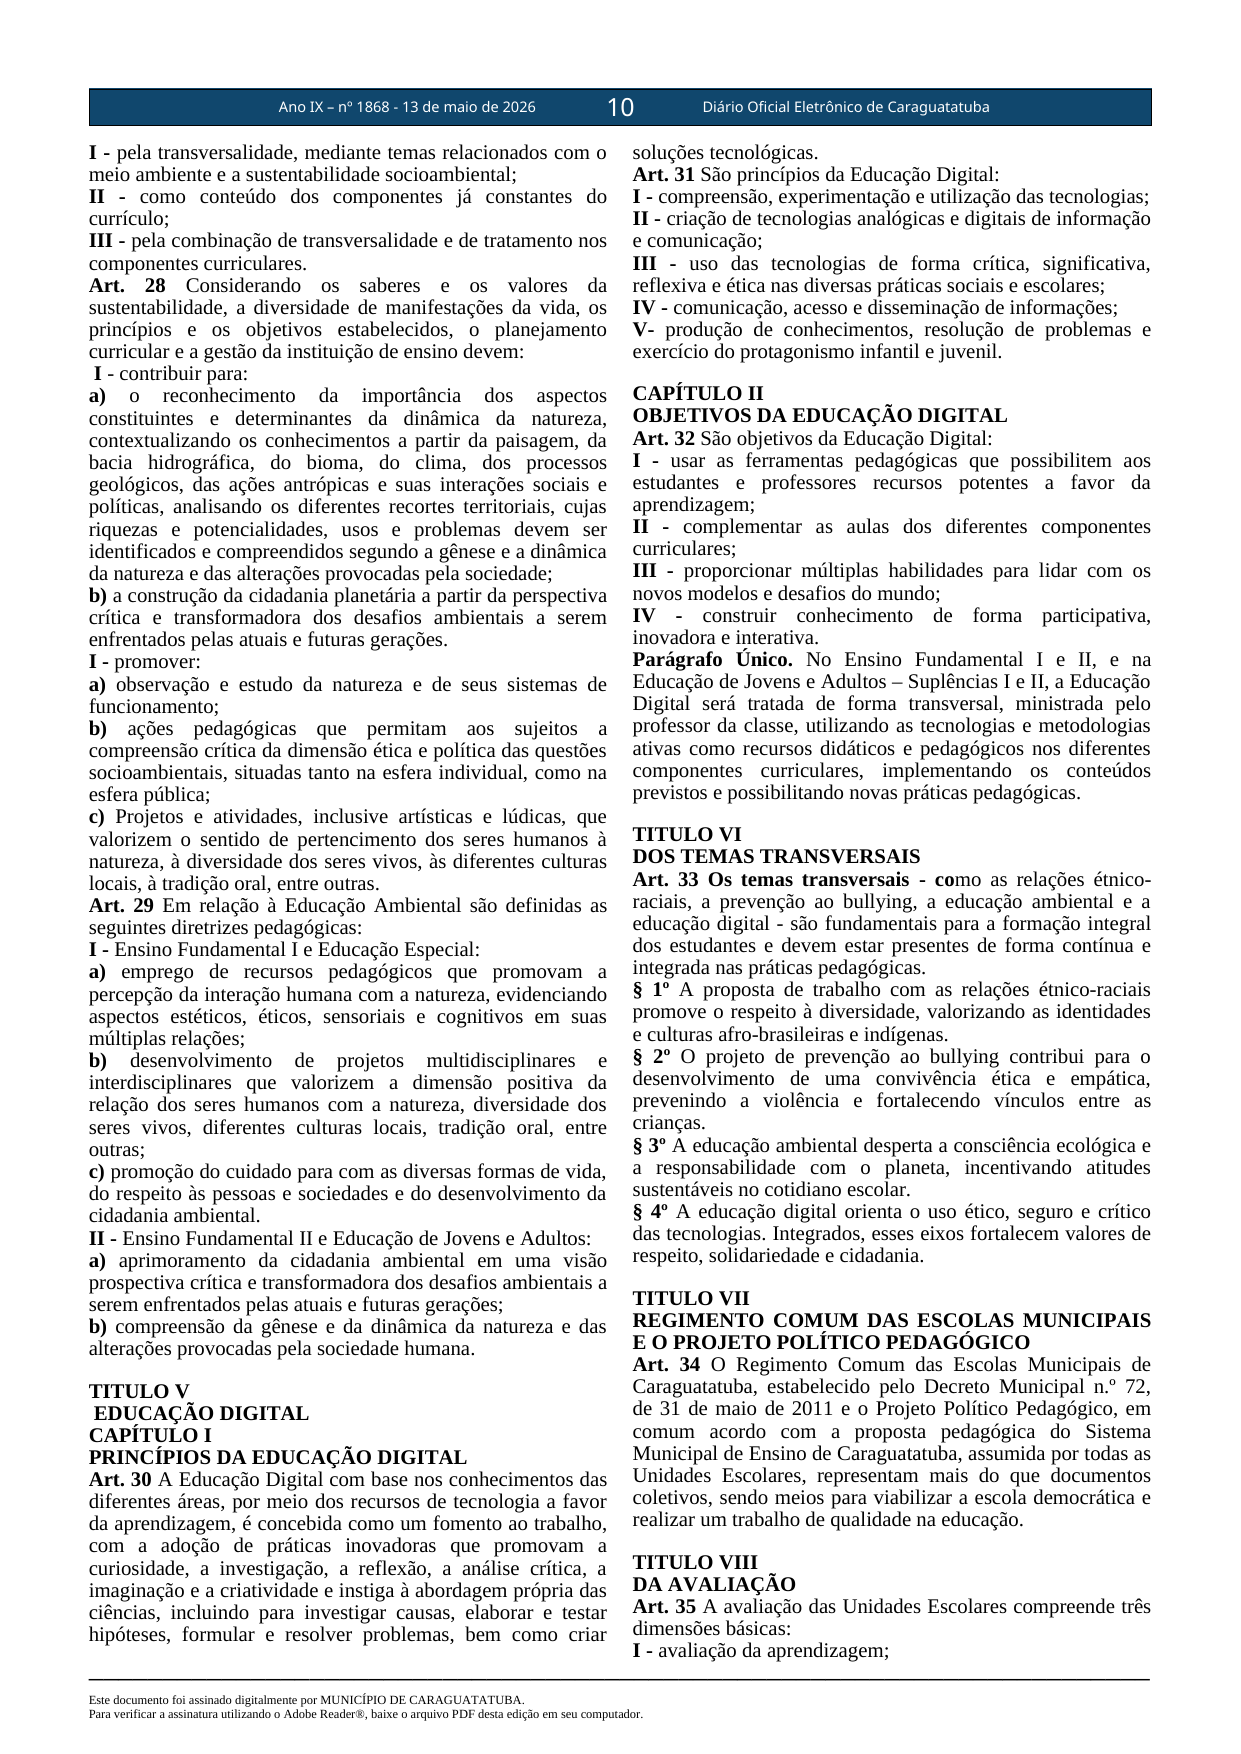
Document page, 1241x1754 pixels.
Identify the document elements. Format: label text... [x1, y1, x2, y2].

text a) emprego de recursos pedagógicos que promovam a percepção da interação humana com a natureza, evidenciando aspectos estéticos, éticos, sensoriais e cognitivos em suas múltiplas relações; [88, 961, 608, 1050]
text CAPÍTULO I [88, 1424, 608, 1447]
text CAPÍTULO II [632, 383, 1152, 405]
text I - avaliação da aprendizagem; [632, 1640, 1152, 1662]
text II - Ensino Fundamental II e Educação de Jovens e Adultos: [88, 1227, 608, 1249]
text EDUCAÇÃO DIGITAL [88, 1402, 608, 1424]
text Art. 29 Em relação à Educação Ambiental são definidas as seguintes diretrizes pedagógicas: [88, 895, 608, 939]
text REGIMENTO COMUM DAS ESCOLAS MUNICIPAIS E O PROJETO POLÍTICO PEDAGÓGICO [632, 1310, 1152, 1354]
text III - proporcionar múltiplas habilidades para lidar com os novos modelos e desafios do mundo; [632, 560, 1152, 604]
text IV - comunicação, acesso e disseminação de informações; [632, 297, 1152, 319]
text c) Projetos e atividades, inclusive artísticas e lúdicas, que valorizem o sentido de pertencimento dos seres humanos à natureza, à diversidade dos seres vivos, às diferentes culturas locais, à tradição oral, entre outras. [88, 806, 608, 895]
text I - contribuir para: [88, 363, 608, 385]
text § 2º O projeto de prevenção ao bullying contribui para o desenvolvimento de uma convivência ética e empática, prevenindo a violência e fortalecendo vínculos entre as crianças. [632, 1046, 1152, 1134]
text § 1º A proposta de trabalho com as relações étnico-raciais promove o respeito à diversidade, valorizando as identidades e culturas afro-brasileiras e indígenas. [632, 979, 1152, 1046]
text Art. 32 São objetivos da Educação Digital: [632, 427, 1152, 449]
text § 3º A educação ambiental desperta a consciência ecológica e a responsabilidade com o planeta, incentivando atitudes sustentáveis no cotidiano escolar. [632, 1134, 1152, 1201]
text Parágrafo Único. No Ensino Fundamental I e II, e na Educação de Jovens e Adultos – Suplências I e II, a Educação Digital será tratada de forma transversal, ministrada pelo professor da classe, utilizando as tecnologias e metodologias ativas como recursos didáticos e pedagógicos nos diferentes componentes curriculares, implementando os conteúdos previstos e possibilitando novas práticas pedagógicas. [632, 649, 1152, 804]
text Art. 30 A Educação Digital com base nos conhecimentos das diferentes áreas, por meio dos recursos de tecnologia a favor da aprendizagem, é concebida como um fomento ao trabalho, com a adoção de práticas inovadoras que promovam a curiosidade, a investigação, a reflexão, a análise crítica, a imaginação e a criatividade e instiga à abordagem própria das ciências, incluindo para investigar causas, elaborar e testar hipóteses, formular e resolver problemas, bem como criar [88, 1469, 608, 1646]
text § 4º A educação digital orienta o uso ético, seguro e crítico das tecnologias. Integrados, esses eixos fortalecem valores de respeito, solidariedade e cidadania. [632, 1201, 1152, 1267]
text DA AVALIAÇÃO [632, 1574, 1152, 1596]
text soluções tecnológicas. [632, 142, 1152, 164]
text Art. 34 O Regimento Comum das Escolas Municipais de Caraguatatuba, estabelecido pelo Decreto Municipal n.º 72, de 31 de maio de 2011 e o Projeto Político Pedagógico, em comum acordo com a proposta pedagógica do Sistema Municipal de Ensino de Caraguatatuba, assumida por todas as Unidades Escolares, representam mais do que documentos coletivos, sendo meios para viabilizar a escola democrática e realizar um trabalho de qualidade na educação. [632, 1354, 1152, 1531]
text b) compreensão da gênese e da dinâmica da natureza e das alterações provocadas pela sociedade humana. [88, 1316, 608, 1360]
text I - Ensino Fundamental I e Educação Especial: [88, 939, 608, 961]
text a) o reconhecimento da importância dos aspectos constituintes e determinantes da dinâmica da natureza, contextualizando os conhecimentos a partir da paisagem, da bacia hidrográfica, do bioma, do clima, dos processos geológicos, das ações antrópicas e suas interações sociais e políticas, analisando os diferentes recortes territoriais, cujas riquezas e potencialidades, usos e problemas devem ser identificados e compreendidos segundo a gênese e a dinâmica da natureza e das alterações provocadas pela sociedade; [88, 385, 608, 585]
text Art. 31 São princípios da Educação Digital: [632, 164, 1152, 186]
text I - pela transversalidade, mediante temas relacionados com o meio ambiente e a sustentabilidade socioambiental; [88, 142, 608, 186]
text a) observação e estudo da natureza e de seus sistemas de funcionamento; [88, 673, 608, 718]
text b) desenvolvimento de projetos multidisciplinares e interdisciplinares que valorizem a dimensão positiva da relação dos seres humanos com a natureza, diversidade dos seres vivos, diferentes culturas locais, tradição oral, entre outras; [88, 1050, 608, 1161]
text a) aprimoramento da cidadania ambiental em uma visão prospectiva crítica e transformadora dos desafios ambientais a serem enfrentados pelas atuais e futuras gerações; [88, 1249, 608, 1316]
text I - promover: [88, 651, 608, 673]
text V- produção de conhecimentos, resolução de problemas e exercício do protagonismo infantil e juvenil. [632, 319, 1152, 363]
text IV - construir conhecimento de forma participativa, inovadora e interativa. [632, 604, 1152, 649]
text DOS TEMAS TRANSVERSAIS [632, 846, 1152, 868]
text II - criação de tecnologias analógicas e digitais de informação e comunicação; [632, 208, 1152, 252]
text TITULO VIII [632, 1552, 1152, 1574]
text II - como conteúdo dos componentes já constantes do currículo; [88, 186, 608, 230]
text c) promoção do cuidado para com as diversas formas de vida, do respeito às pessoas e sociedades e do desenvolvimento da cidadania ambiental. [88, 1161, 608, 1227]
text II - complementar as aulas dos diferentes componentes curriculares; [632, 516, 1152, 560]
text Art. 28 Considerando os saberes e os valores da sustentabilidade, a diversidade de manifestações da vida, os princípios e os objetivos estabelecidos, o planejamento curricular e a gestão da instituição de ensino devem: [88, 274, 608, 363]
text III - uso das tecnologias de forma crítica, significativa, reflexiva e ética nas diversas práticas sociais e escolares; [632, 252, 1152, 297]
text TITULO V [88, 1380, 608, 1402]
text TITULO VI [632, 824, 1152, 846]
text I - usar as ferramentas pedagógicas que possibilitem aos estudantes e professores recursos potentes a favor da aprendizagem; [632, 449, 1152, 516]
text OBJETIVOS DA EDUCAÇÃO DIGITAL [632, 405, 1152, 427]
text b) ações pedagógicas que permitam aos sujeitos a compreensão crítica da dimensão ética e política das questões socioambientais, situadas tanto na esfera individual, como na esfera pública; [88, 718, 608, 806]
text III - pela combinação de transversalidade e de tratamento nos componentes curriculares. [88, 230, 608, 274]
text TITULO VII [632, 1288, 1152, 1310]
text Art. 33 Os temas transversais ­- como as relações étnico-raciais, a prevenção ao bullying, a educação ambiental e a educação digital - são fundamentais para a formação integral dos estudantes e devem estar presentes de forma contínua e integrada nas práticas pedagógicas. [632, 868, 1152, 979]
text b) a construção da cidadania planetária a partir da perspectiva crítica e transformadora dos desafios ambientais a serem enfrentados pelas atuais e futuras gerações. [88, 585, 608, 651]
text PRINCÍPIOS DA EDUCAÇÃO DIGITAL [88, 1447, 608, 1469]
text Art. 35 A avaliação das Unidades Escolares compreende três dimensões básicas: [632, 1596, 1152, 1640]
text I - compreensão, experimentação e utilização das tecnologias; [632, 186, 1152, 208]
